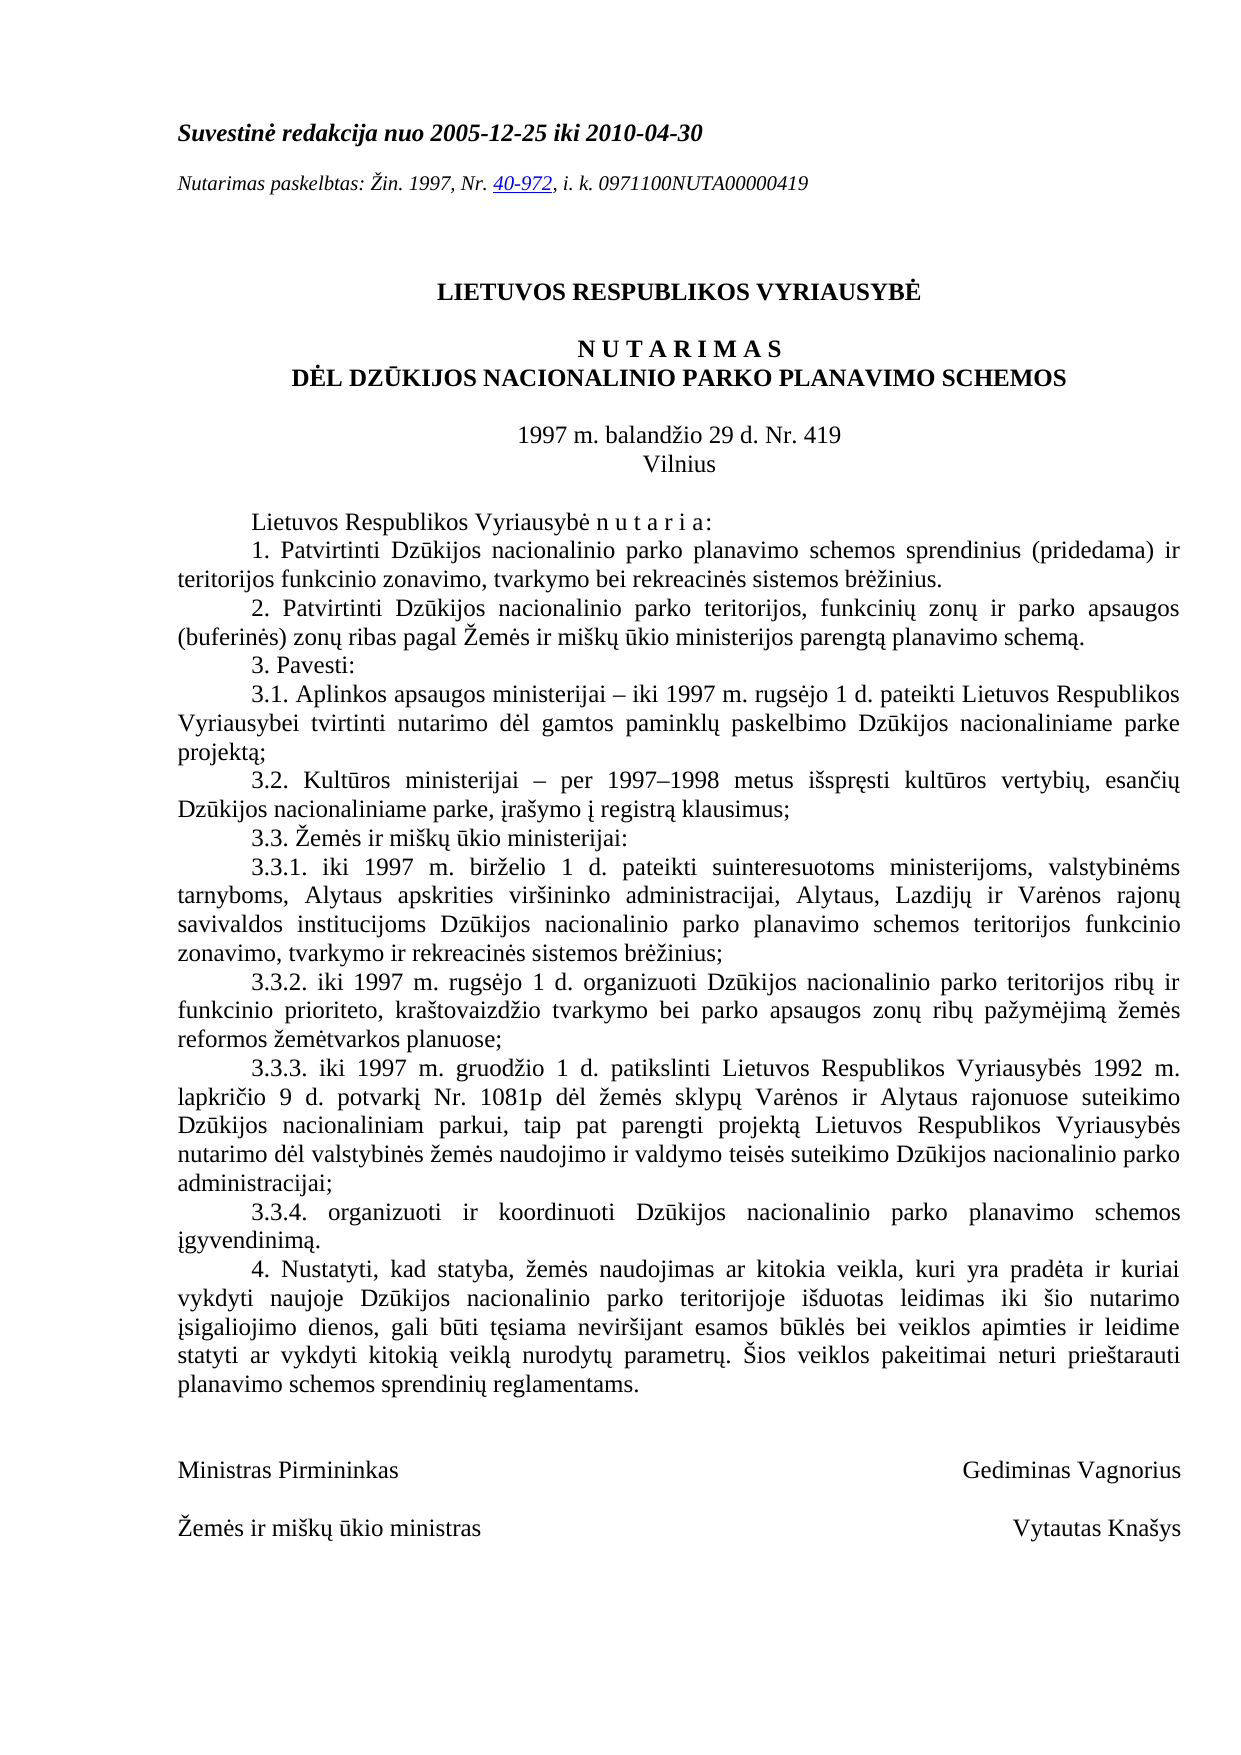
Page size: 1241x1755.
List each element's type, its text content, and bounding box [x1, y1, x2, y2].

text Nutarimas paskelbtas: Žin. 1997, Nr. 40-972, i. k. 0971100NUTA00000419 [177, 171, 1181, 195]
text N U T A R I M A S [177, 334, 1181, 363]
text 4. Nustatyti, kad statyba, žemės naudojimas ar kitokia veikla, kuri yra pradėta ir kuriai vykdyti naujoje Dzūkijos nacionalinio parko teritorijoje išduotas leidimas iki šio nutarimo įsigaliojimo dienos, gali būti tęsiama neviršijant esamos būklės bei veiklos apimties ir leidime statyti ar vykdyti kitokią veiklą nurodytų parametrų. Šios veiklos pakeitimai neturi prieštarauti planavimo schemos sprendinių reglamentams. [177, 1254, 1181, 1398]
text 2. Patvirtinti Dzūkijos nacionalinio parko teritorijos, funkcinių zonų ir parko apsaugos (buferinės) zonų ribas pagal Žemės ir miškų ūkio ministerijos parengtą planavimo schemą. [177, 593, 1181, 650]
text 3. Pavesti: [177, 650, 1181, 679]
text Vilnius [177, 449, 1181, 478]
text DĖL DZŪKIJOS NACIONALINIO PARKO PLANAVIMO SCHEMOS [177, 363, 1181, 392]
text Žemės ir miškų ūkio ministras Vytautas Knašys [177, 1513, 1181, 1542]
text 3.3.3. iki 1997 m. gruodžio 1 d. patikslinti Lietuvos Respublikos Vyriausybės 1992 m. lapkričio 9 d. potvarkį Nr. 1081p dėl žemės sklypų Varėnos ir Alytaus rajonuose suteikimo Dzūkijos nacionaliniam parkui, taip pat parengti projektą Lietuvos Respublikos Vyriausybės nutarimo dėl valstybinės žemės naudojimo ir valdymo teisės suteikimo Dzūkijos nacionalinio parko administracijai; [177, 1053, 1181, 1197]
text 3.3.2. iki 1997 m. rugsėjo 1 d. organizuoti Dzūkijos nacionalinio parko teritorijos ribų ir funkcinio prioriteto, kraštovaizdžio tvarkymo bei parko apsaugos zonų ribų pažymėjimą žemės reformos žemėtvarkos planuose; [177, 967, 1181, 1053]
text Suvestinė redakcija nuo 2005-12-25 iki 2010-04-30 [177, 118, 1181, 147]
text Ministras Pirmininkas Gediminas Vagnorius [177, 1455, 1181, 1484]
text Lietuvos Respublikos Vyriausybė nutaria: [177, 507, 1181, 535]
text 1. Patvirtinti Dzūkijos nacionalinio parko planavimo schemos sprendinius (pridedama) ir teritorijos funkcinio zonavimo, tvarkymo bei rekreacinės sistemos brėžinius. [177, 535, 1181, 593]
text 3.3.4. organizuoti ir koordinuoti Dzūkijos nacionalinio parko planavimo schemos įgyvendinimą. [177, 1197, 1181, 1254]
text 3.2. Kultūros ministerijai – per 1997–1998 metus išspręsti kultūros vertybių, esančių Dzūkijos nacionaliniame parke, įrašymo į registrą klausimus; [177, 765, 1181, 823]
text LIETUVOS RESPUBLIKOS VYRIAUSYBĖ [177, 277, 1181, 305]
text 1997 m. balandžio 29 d. Nr. 419 [177, 420, 1181, 449]
text 3.3.1. iki 1997 m. birželio 1 d. pateikti suinteresuotoms ministerijoms, valstybinėms tarnyboms, Alytaus apskrities viršininko administracijai, Alytaus, Lazdijų ir Varėnos rajonų savivaldos institucijoms Dzūkijos nacionalinio parko planavimo schemos teritorijos funkcinio zonavimo, tvarkymo ir rekreacinės sistemos brėžinius; [177, 852, 1181, 967]
text 3.3. Žemės ir miškų ūkio ministerijai: [177, 823, 1181, 852]
text 3.1. Aplinkos apsaugos ministerijai – iki 1997 m. rugsėjo 1 d. pateikti Lietuvos Respublikos Vyriausybei tvirtinti nutarimo dėl gamtos paminklų paskelbimo Dzūkijos nacionaliniame parke projektą; [177, 679, 1181, 765]
